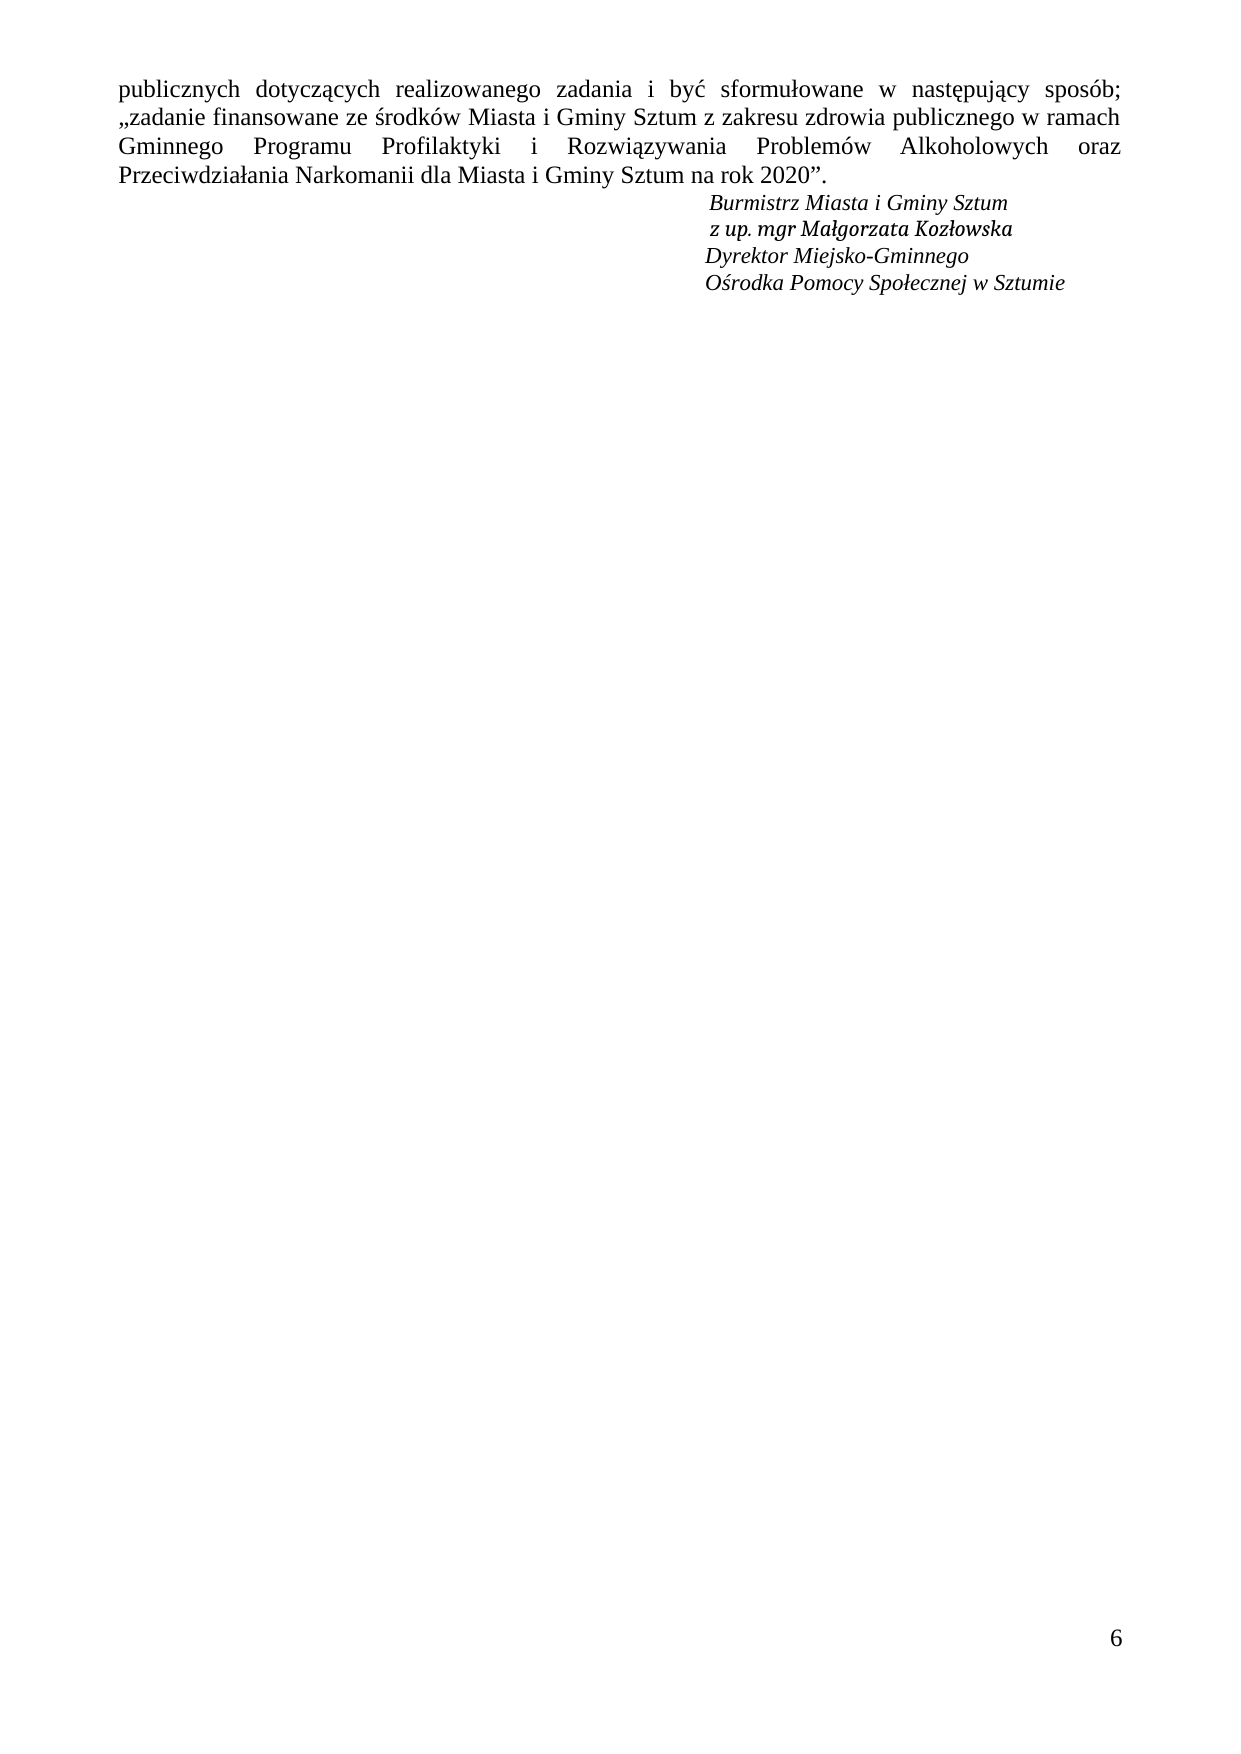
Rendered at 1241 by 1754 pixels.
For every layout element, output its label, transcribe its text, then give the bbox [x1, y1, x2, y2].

text Dyrektor Miejsko-Gminnego [413, 242, 1122, 268]
text z up. mgr Małgorzata Kozłowska [635, 215, 1122, 242]
text Burmistrz Miasta i Gminy Sztum [635, 189, 1122, 215]
text Ośrodka Pomocy Społecznej w Sztumie [413, 268, 1122, 295]
text publicznych dotyczących realizowanego zadania i być sformułowane w następujący sposób; „zadanie finansowane ze środków Miasta i Gminy Sztum z zakresu zdrowia publicznego w ramach Gminnego Programu Profilaktyki i Rozwiązywania Problemów Alkoholowych oraz Przeciwdziałania Narkomanii dla Miasta i Gminy Sztum na rok 2020”. [118, 74, 1122, 189]
